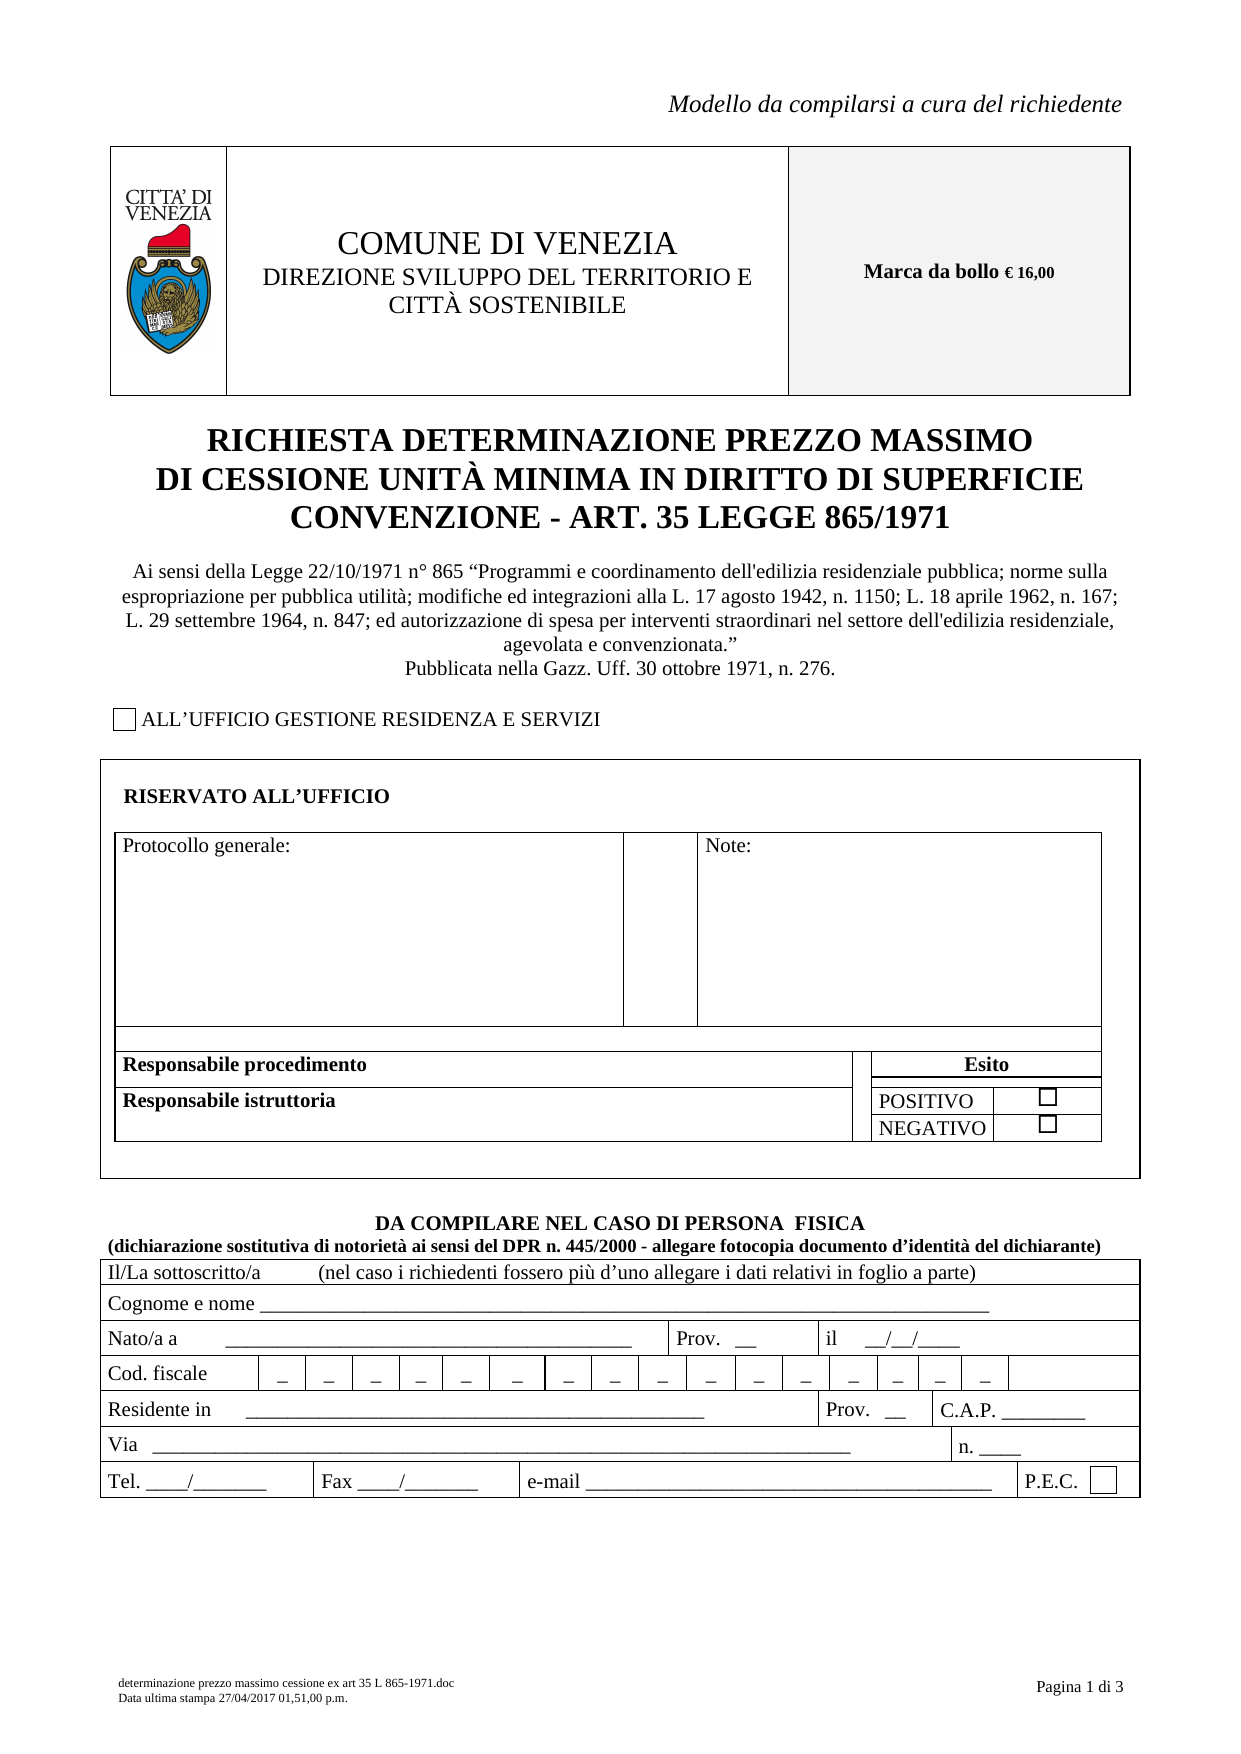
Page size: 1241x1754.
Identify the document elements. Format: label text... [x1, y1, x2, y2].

table_cell e-mail _______________________________________ [520, 1462, 1017, 1497]
table_cell Via [101, 1427, 145, 1461]
text Modello da compilarsi a cura del richiedente [118, 89, 1122, 117]
table_cell Nato/a a [101, 1321, 218, 1355]
table_cell [872, 1078, 1101, 1087]
table_cell _ [962, 1356, 1008, 1390]
table_cell il [819, 1321, 857, 1355]
table_cell _ [259, 1356, 305, 1390]
table_cell __/__/____ [858, 1321, 1139, 1355]
table_cell _ [736, 1356, 782, 1390]
table_cell NEGATIVO [872, 1115, 993, 1141]
table_cell [101, 1149, 1139, 1178]
table_cell _ [639, 1356, 686, 1390]
table_cell _ [878, 1356, 918, 1390]
table_cell [1009, 1356, 1139, 1390]
table_cell Residente in [101, 1391, 238, 1426]
table_cell __ [728, 1321, 818, 1355]
table_cell _ [783, 1356, 829, 1390]
table_cell _ [443, 1356, 489, 1390]
table_cell _______________________________________ [218, 1321, 668, 1355]
table_cell C.A.P. ________ [933, 1391, 1139, 1426]
table_cell ____________________________________________ [239, 1391, 818, 1426]
table_cell [116, 1027, 1101, 1051]
picture [125, 189, 212, 354]
text CONVENZIONE - ART. 35 LEGGE 865/1971 [118, 497, 1122, 535]
table_header DA COMPILARE NEL CASO DI PERSONA FISICA (dichiarazione sostitutiva di notorietà ai sensi del DPR n. 445/2000 - allegare fotocopia documento d’identità del dichiarante) [100, 1208, 1140, 1259]
text Ai sensi della Legge 22/10/1971 n° 865 “Programmi e coordinamento dell'edilizia residenziale pubblica; norme sulla espropriazione per pubblica utilità; modifiche ed integrazioni alla L. 17 agosto 1942, n. 1150; L. 18 aprile 1962, n. 167; L. 29 settembre 1964, n. 847; ed autorizzazione di spesa per interventi straordinari nel settore dell'edilizia residenziale, agevolata e convenzionata.” [118, 559, 1122, 656]
table_cell n. ____ [952, 1427, 1139, 1461]
table_cell  [994, 1115, 1101, 1141]
table_cell [853, 1052, 871, 1141]
table_cell P.E.C. [1018, 1462, 1139, 1497]
table_header [111, 147, 226, 395]
table_cell _ [687, 1356, 735, 1390]
table_cell Cognome e nome ______________________________________________________________________ [101, 1285, 1139, 1319]
table_cell _ [546, 1356, 591, 1390]
table_cell _ [400, 1356, 442, 1390]
table_header Marca da bollo € 16,00 [789, 147, 1129, 395]
table_cell Fax ____/_______ [314, 1462, 519, 1497]
table_cell _ [592, 1356, 638, 1390]
table_cell [218, 1356, 258, 1390]
table_cell Il/La sottoscritto/a (nel caso i richiedenti fossero più d’uno allegare i dati relativi in foglio a parte) [101, 1260, 1139, 1284]
table_header Note: [698, 833, 1101, 1026]
table_cell ___________________________________________________________________ [145, 1427, 951, 1461]
table_header COMUNE DI VENEZIA DIREZIONE SVILUPPO DEL TERRITORIO E CITTÀ SOSTENIBILE [227, 147, 788, 395]
table_cell Esito [872, 1052, 1101, 1076]
table_cell Cod. fiscale [101, 1356, 218, 1390]
table_cell __ [878, 1391, 932, 1426]
table_cell POSITIVO [872, 1088, 993, 1114]
table_cell _ [306, 1356, 352, 1390]
table_cell _ [490, 1356, 544, 1390]
table_cell Responsabile procedimento [116, 1052, 852, 1087]
table_cell  [994, 1088, 1101, 1114]
table_cell Prov. [669, 1321, 728, 1355]
table_header [624, 833, 697, 1026]
table_header RISERVATO ALL’UFFICIO [101, 760, 1139, 1149]
text Pubblicata nella Gazz. Uff. 30 ottobre 1971, n. 276. [118, 656, 1122, 680]
text DI CESSIONE UNITÀ MINIMA IN DIRITTO DI SUPERFICIE [118, 459, 1122, 497]
table_cell _ [353, 1356, 399, 1390]
table_cell Tel. ____/_______ [101, 1462, 313, 1497]
table_cell _ [830, 1356, 877, 1390]
table_header ALL’UFFICIO GESTIONE RESIDENZA E SERVIZI [105, 704, 1136, 735]
table_header Protocollo generale: [116, 833, 623, 1026]
text RICHIESTA DETERMINAZIONE PREZZO MASSIMO [118, 420, 1122, 459]
table_cell Responsabile istruttoria [116, 1088, 852, 1141]
table_cell _ [919, 1356, 961, 1390]
table_cell Prov. [819, 1391, 877, 1426]
